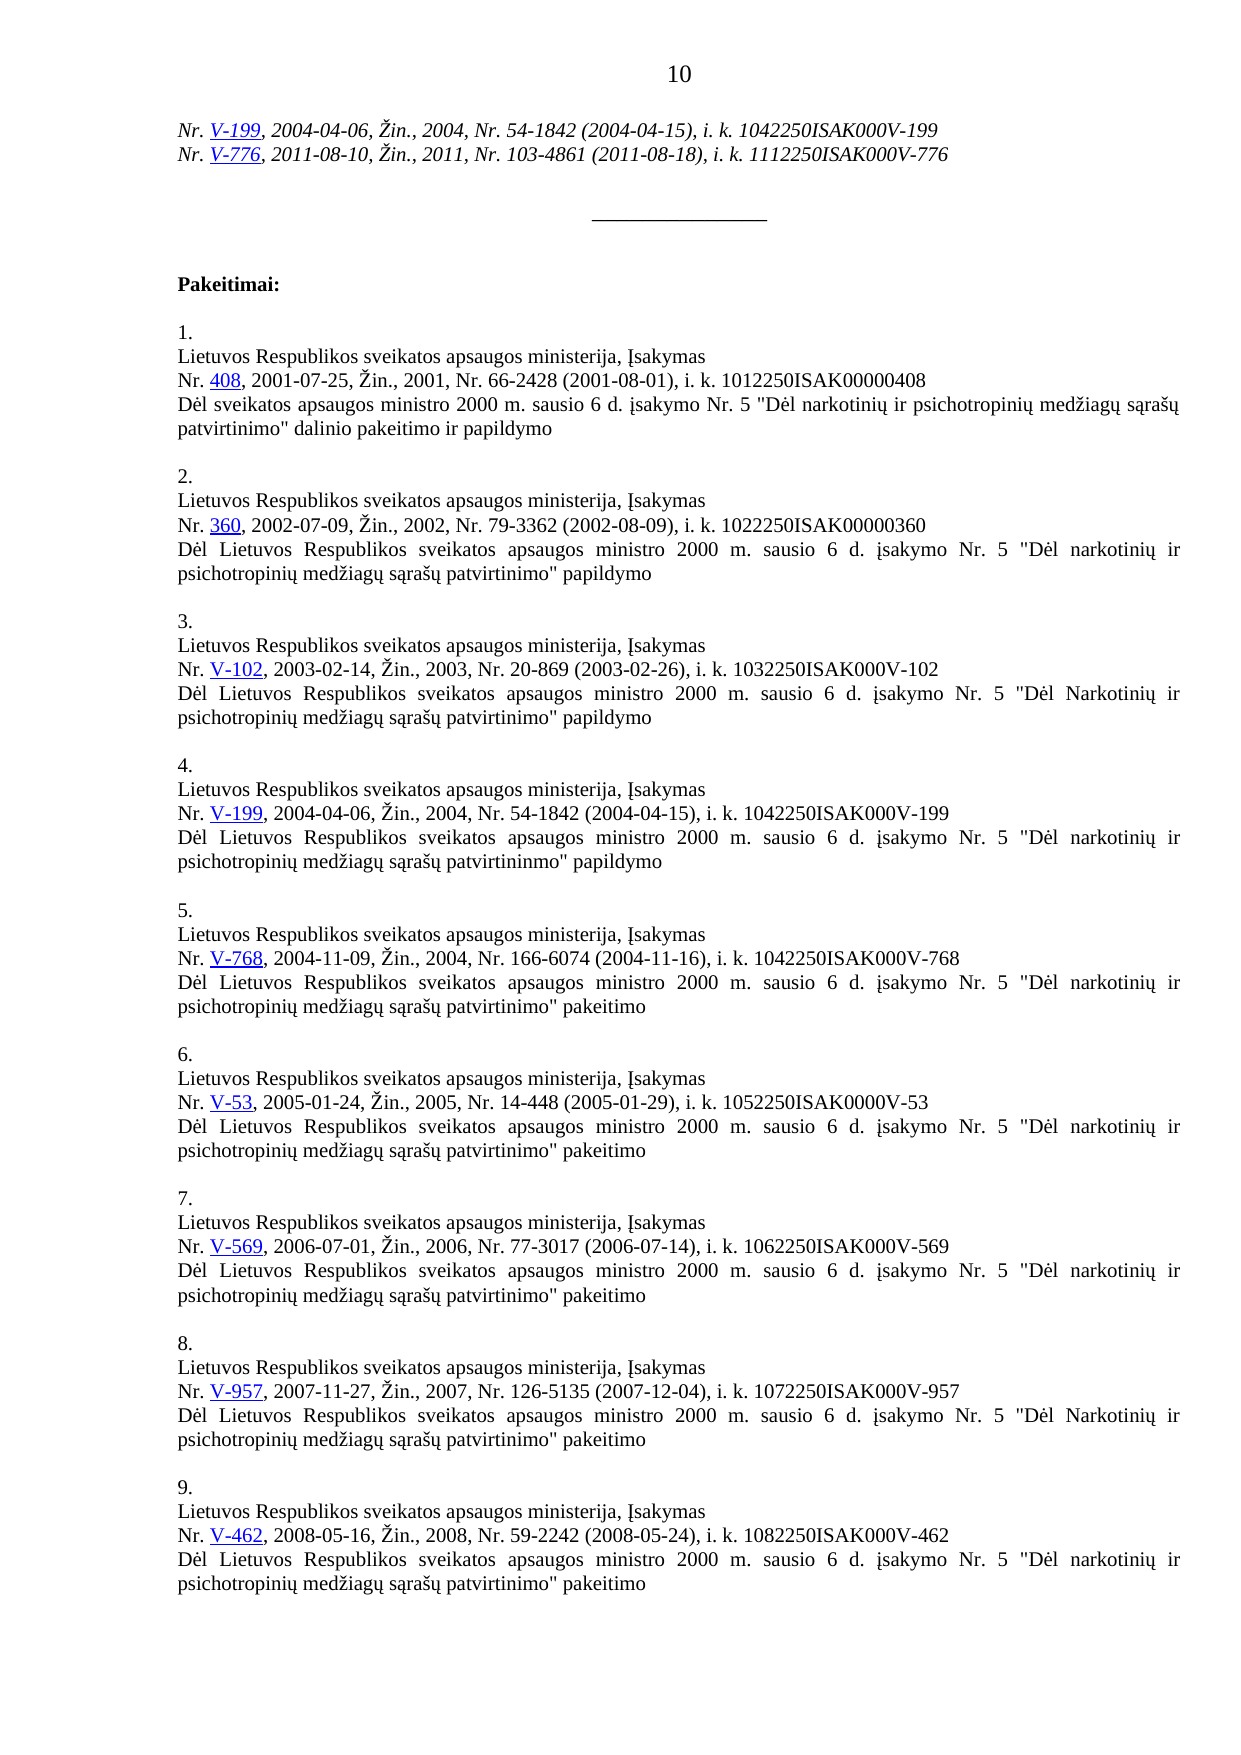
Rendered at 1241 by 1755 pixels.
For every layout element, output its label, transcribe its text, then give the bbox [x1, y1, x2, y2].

text Lietuvos Respublikos sveikatos apsaugos ministerija, Įsakymas [177, 633, 1181, 657]
text 2. [177, 464, 1181, 488]
text Lietuvos Respublikos sveikatos apsaugos ministerija, Įsakymas [177, 1210, 1181, 1234]
text Dėl Lietuvos Respublikos sveikatos apsaugos ministro 2000 m. sausio 6 d. įsakymo Nr. 5 "Dėl Narkotinių ir psichotropinių medžiagų sąrašų patvirtinimo" pakeitimo [177, 1403, 1181, 1451]
text 9. [177, 1475, 1181, 1499]
text Pakeitimai: [177, 272, 1181, 296]
text Dėl Lietuvos Respublikos sveikatos apsaugos ministro 2000 m. sausio 6 d. įsakymo Nr. 5 "Dėl narkotinių ir psichotropinių medžiagų sąrašų patvirtinimo" pakeitimo [177, 1547, 1181, 1595]
text Dėl sveikatos apsaugos ministro 2000 m. sausio 6 d. įsakymo Nr. 5 "Dėl narkotinių ir psichotropinių medžiagų sąrašų patvirtinimo" dalinio pakeitimo ir papildymo [177, 392, 1181, 440]
text ______________ [177, 195, 1181, 224]
text 1. [177, 320, 1181, 344]
text Nr. 360, 2002-07-09, Žin., 2002, Nr. 79-3362 (2002-08-09), i. k. 1022250ISAK00000360 [177, 512, 1181, 537]
text Lietuvos Respublikos sveikatos apsaugos ministerija, Įsakymas [177, 777, 1181, 801]
text Nr. V-102, 2003-02-14, Žin., 2003, Nr. 20-869 (2003-02-26), i. k. 1032250ISAK000V-102 [177, 657, 1181, 681]
text Nr. V-199, 2004-04-06, Žin., 2004, Nr. 54-1842 (2004-04-15), i. k. 1042250ISAK000V-199 [177, 118, 1181, 142]
text Lietuvos Respublikos sveikatos apsaugos ministerija, Įsakymas [177, 1066, 1181, 1090]
text Nr. V-53, 2005-01-24, Žin., 2005, Nr. 14-448 (2005-01-29), i. k. 1052250ISAK0000V-53 [177, 1090, 1181, 1114]
text Lietuvos Respublikos sveikatos apsaugos ministerija, Įsakymas [177, 922, 1181, 946]
text Dėl Lietuvos Respublikos sveikatos apsaugos ministro 2000 m. sausio 6 d. įsakymo Nr. 5 "Dėl narkotinių ir psichotropinių medžiagų sąrašų patvirtinimo" papildymo [177, 537, 1181, 585]
text Dėl Lietuvos Respublikos sveikatos apsaugos ministro 2000 m. sausio 6 d. įsakymo Nr. 5 "Dėl narkotinių ir psichotropinių medžiagų sąrašų patvirtininmo" papildymo [177, 825, 1181, 873]
text Nr. V-957, 2007-11-27, Žin., 2007, Nr. 126-5135 (2007-12-04), i. k. 1072250ISAK000V-957 [177, 1379, 1181, 1403]
text Lietuvos Respublikos sveikatos apsaugos ministerija, Įsakymas [177, 488, 1181, 512]
text Dėl Lietuvos Respublikos sveikatos apsaugos ministro 2000 m. sausio 6 d. įsakymo Nr. 5 "Dėl Narkotinių ir psichotropinių medžiagų sąrašų patvirtinimo" papildymo [177, 681, 1181, 729]
text 7. [177, 1186, 1181, 1210]
text 8. [177, 1331, 1181, 1355]
text Lietuvos Respublikos sveikatos apsaugos ministerija, Įsakymas [177, 1499, 1181, 1523]
text Nr. V-776, 2011-08-10, Žin., 2011, Nr. 103-4861 (2011-08-18), i. k. 1112250ISAK000V-776 [177, 142, 1181, 166]
text Nr. V-768, 2004-11-09, Žin., 2004, Nr. 166-6074 (2004-11-16), i. k. 1042250ISAK000V-768 [177, 946, 1181, 970]
text Dėl Lietuvos Respublikos sveikatos apsaugos ministro 2000 m. sausio 6 d. įsakymo Nr. 5 "Dėl narkotinių ir psichotropinių medžiagų sąrašų patvirtinimo" pakeitimo [177, 1258, 1181, 1307]
text Nr. 408, 2001-07-25, Žin., 2001, Nr. 66-2428 (2001-08-01), i. k. 1012250ISAK00000408 [177, 368, 1181, 392]
text Dėl Lietuvos Respublikos sveikatos apsaugos ministro 2000 m. sausio 6 d. įsakymo Nr. 5 "Dėl narkotinių ir psichotropinių medžiagų sąrašų patvirtinimo" pakeitimo [177, 970, 1181, 1018]
text 4. [177, 753, 1181, 777]
text 3. [177, 609, 1181, 633]
text Nr. V-199, 2004-04-06, Žin., 2004, Nr. 54-1842 (2004-04-15), i. k. 1042250ISAK000V-199 [177, 801, 1181, 825]
text 5. [177, 897, 1181, 922]
text Lietuvos Respublikos sveikatos apsaugos ministerija, Įsakymas [177, 1355, 1181, 1379]
text Lietuvos Respublikos sveikatos apsaugos ministerija, Įsakymas [177, 344, 1181, 368]
text 6. [177, 1042, 1181, 1066]
text Nr. V-569, 2006-07-01, Žin., 2006, Nr. 77-3017 (2006-07-14), i. k. 1062250ISAK000V-569 [177, 1234, 1181, 1258]
text Dėl Lietuvos Respublikos sveikatos apsaugos ministro 2000 m. sausio 6 d. įsakymo Nr. 5 "Dėl narkotinių ir psichotropinių medžiagų sąrašų patvirtinimo" pakeitimo [177, 1114, 1181, 1162]
text Nr. V-462, 2008-05-16, Žin., 2008, Nr. 59-2242 (2008-05-24), i. k. 1082250ISAK000V-462 [177, 1523, 1181, 1547]
